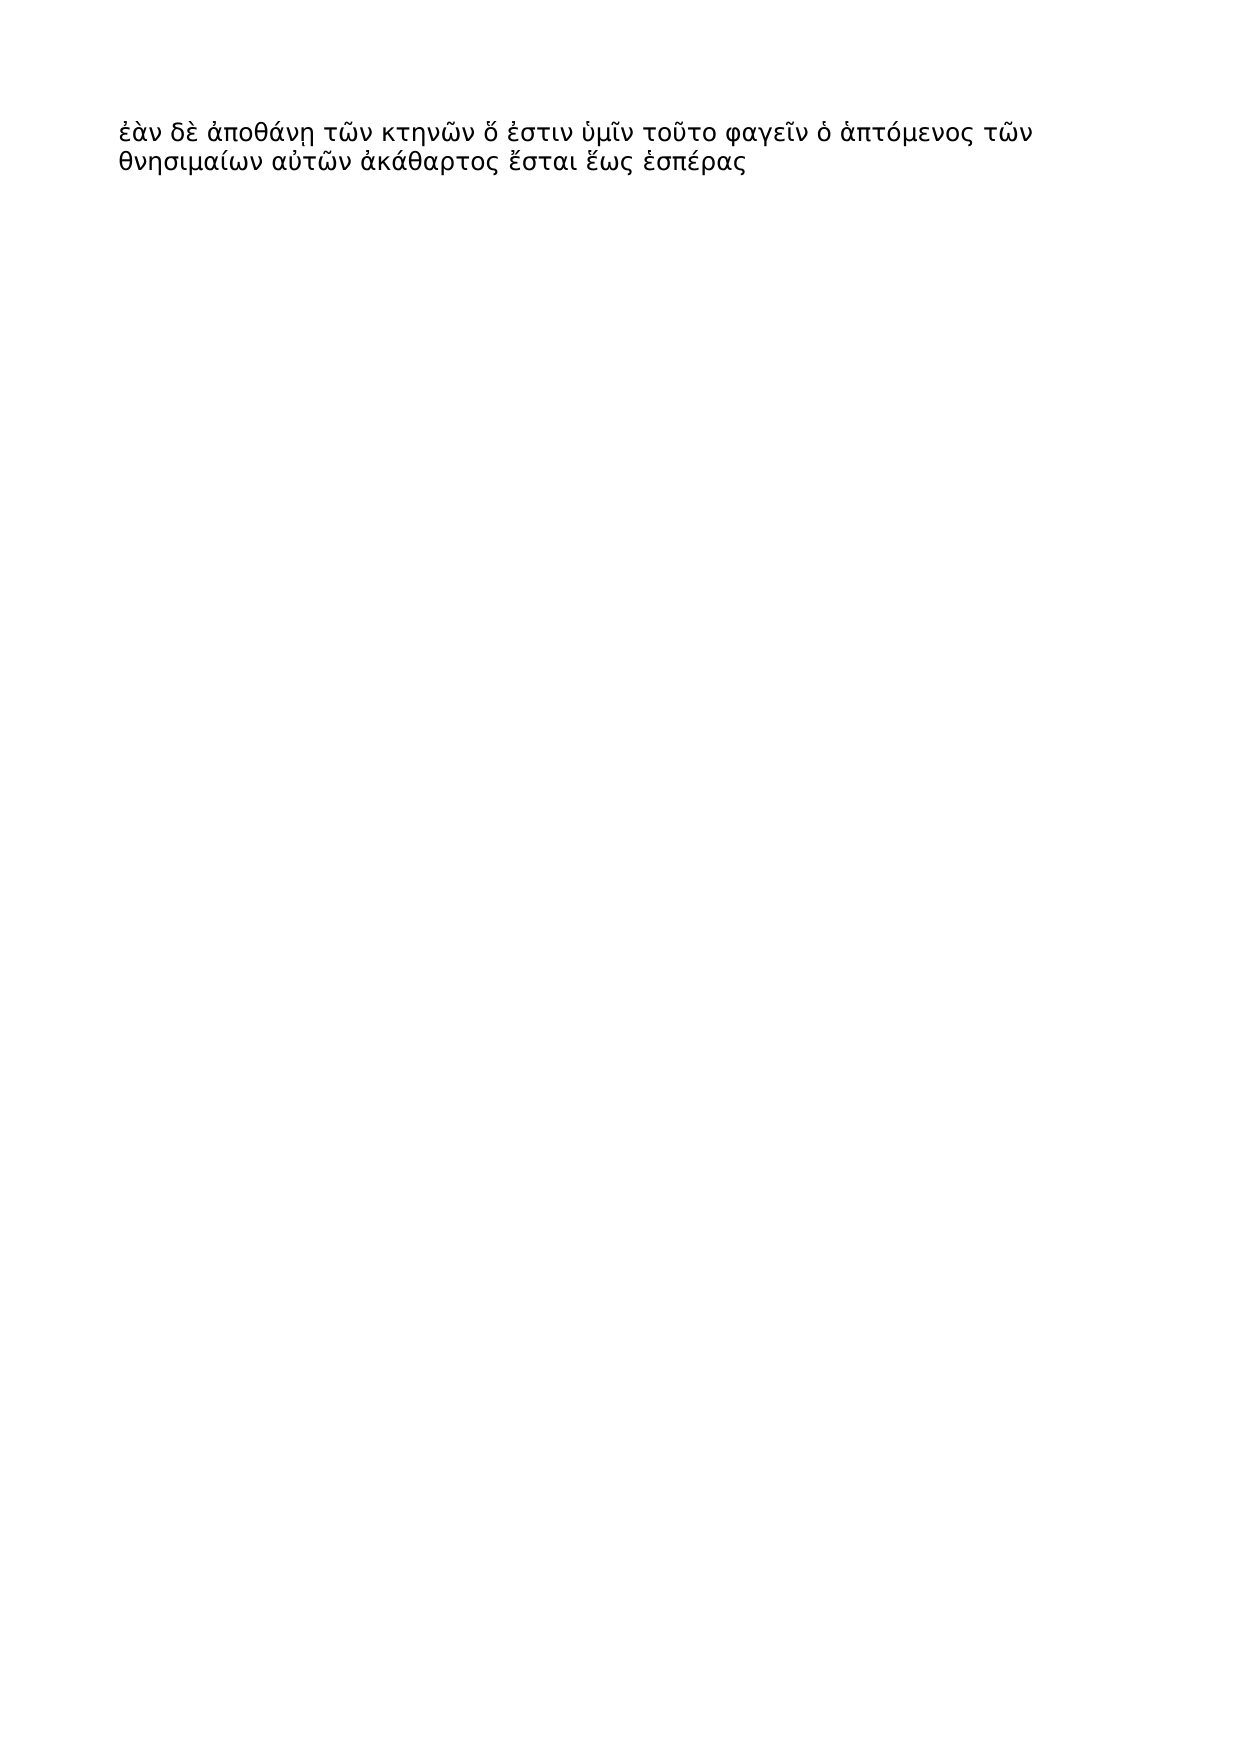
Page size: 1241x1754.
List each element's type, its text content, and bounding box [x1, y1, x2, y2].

text ἐὰν δὲ ἀποθάνῃ τῶν κτηνῶν ὅ ἐστιν ὑμῖν τοῦτο φαγεῖν ὁ ἁπτόμενος τῶν θνησιμαίων αὐτῶν ἀκάθαρτος ἔσται ἕως ἑσπέρας [118, 118, 1122, 176]
